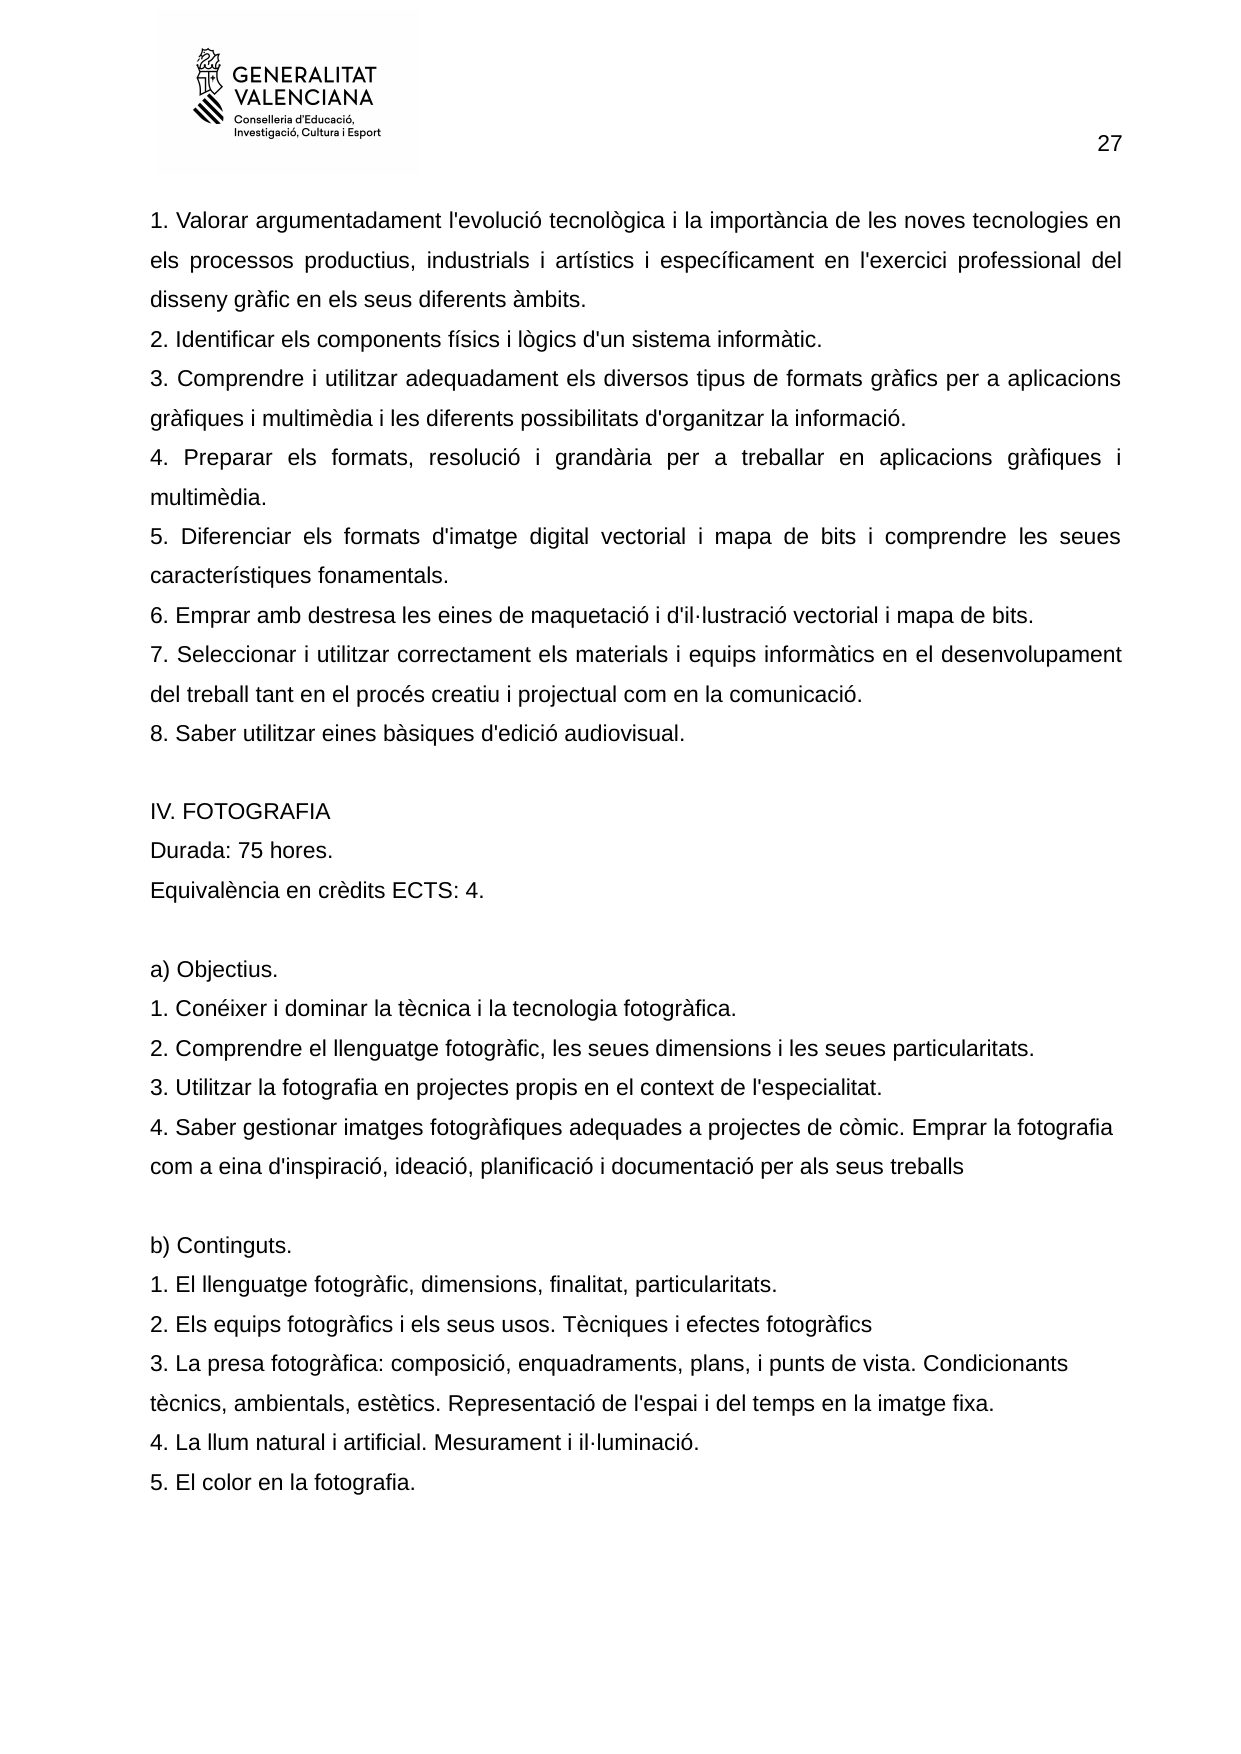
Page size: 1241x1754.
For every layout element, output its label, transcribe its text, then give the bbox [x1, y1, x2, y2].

text 4. La llum natural i artificial. Mesurament i il·luminació. [150, 1429, 1122, 1456]
text 2. Els equips fotogràfics i els seus usos. Tècniques i efectes fotogràfics [150, 1311, 1122, 1337]
picture [155, 10, 419, 174]
text b) Continguts. [150, 1232, 1122, 1258]
text 1. El llenguatge fotogràfic, dimensions, finalitat, particularitats. [150, 1271, 1122, 1298]
text 2. Identificar els components físics i lògics d'un sistema informàtic. [150, 326, 1122, 352]
text 4. Preparar els formats, resolució i grandària per a treballar en aplicacions gràfiques i multimèdia. [150, 444, 1122, 510]
text Equivalència en crèdits ECTS: 4. [150, 877, 1122, 903]
text 4. Saber gestionar imatges fotogràfiques adequades a projectes de còmic. Emprar la fotografia com a eina d'inspiració, ideació, planificació i documentació per als seus treballs [150, 1113, 1122, 1179]
text 6. Emprar amb destresa les eines de maquetació i d'il·lustració vectorial i mapa de bits. [150, 602, 1122, 628]
text IV. FOTOGRAFIA [150, 798, 1122, 824]
text 8. Saber utilitzar eines bàsiques d'edició audiovisual. [150, 720, 1122, 747]
text 5. El color en la fotografia. [150, 1469, 1122, 1495]
text Durada: 75 hores. [150, 837, 1122, 863]
text 3. Comprendre i utilitzar adequadament els diversos tipus de formats gràfics per a aplicacions gràfiques i multimèdia i les diferents possibilitats d'organitzar la informació. [150, 365, 1122, 431]
text 2. Comprendre el llenguatge fotogràfic, les seues dimensions i les seues particularitats. [150, 1034, 1122, 1061]
text 3. La presa fotogràfica: composició, enquadraments, plans, i punts de vista. Condicionants tècnics, ambientals, estètics. Representació de l'espai i del temps en la imatge fixa. [150, 1350, 1122, 1416]
text 1. Valorar argumentadament l'evolució tecnològica i la importància de les noves tecnologies en els processos productius, industrials i artístics i específicament en l'exercici professional del disseny gràfic en els seus diferents àmbits. [150, 207, 1122, 312]
text 1. Conéixer i dominar la tècnica i la tecnologia fotogràfica. [150, 995, 1122, 1021]
text 5. Diferenciar els formats d'imatge digital vectorial i mapa de bits i comprendre les seues característiques fonamentals. [150, 523, 1122, 589]
text a) Objectius. [150, 956, 1122, 982]
text 3. Utilitzar la fotografia en projectes propis en el context de l'especialitat. [150, 1074, 1122, 1100]
text 7. Seleccionar i utilitzar correctament els materials i equips informàtics en el desenvolupament del treball tant en el procés creatiu i projectual com en la comunicació. [150, 641, 1122, 707]
